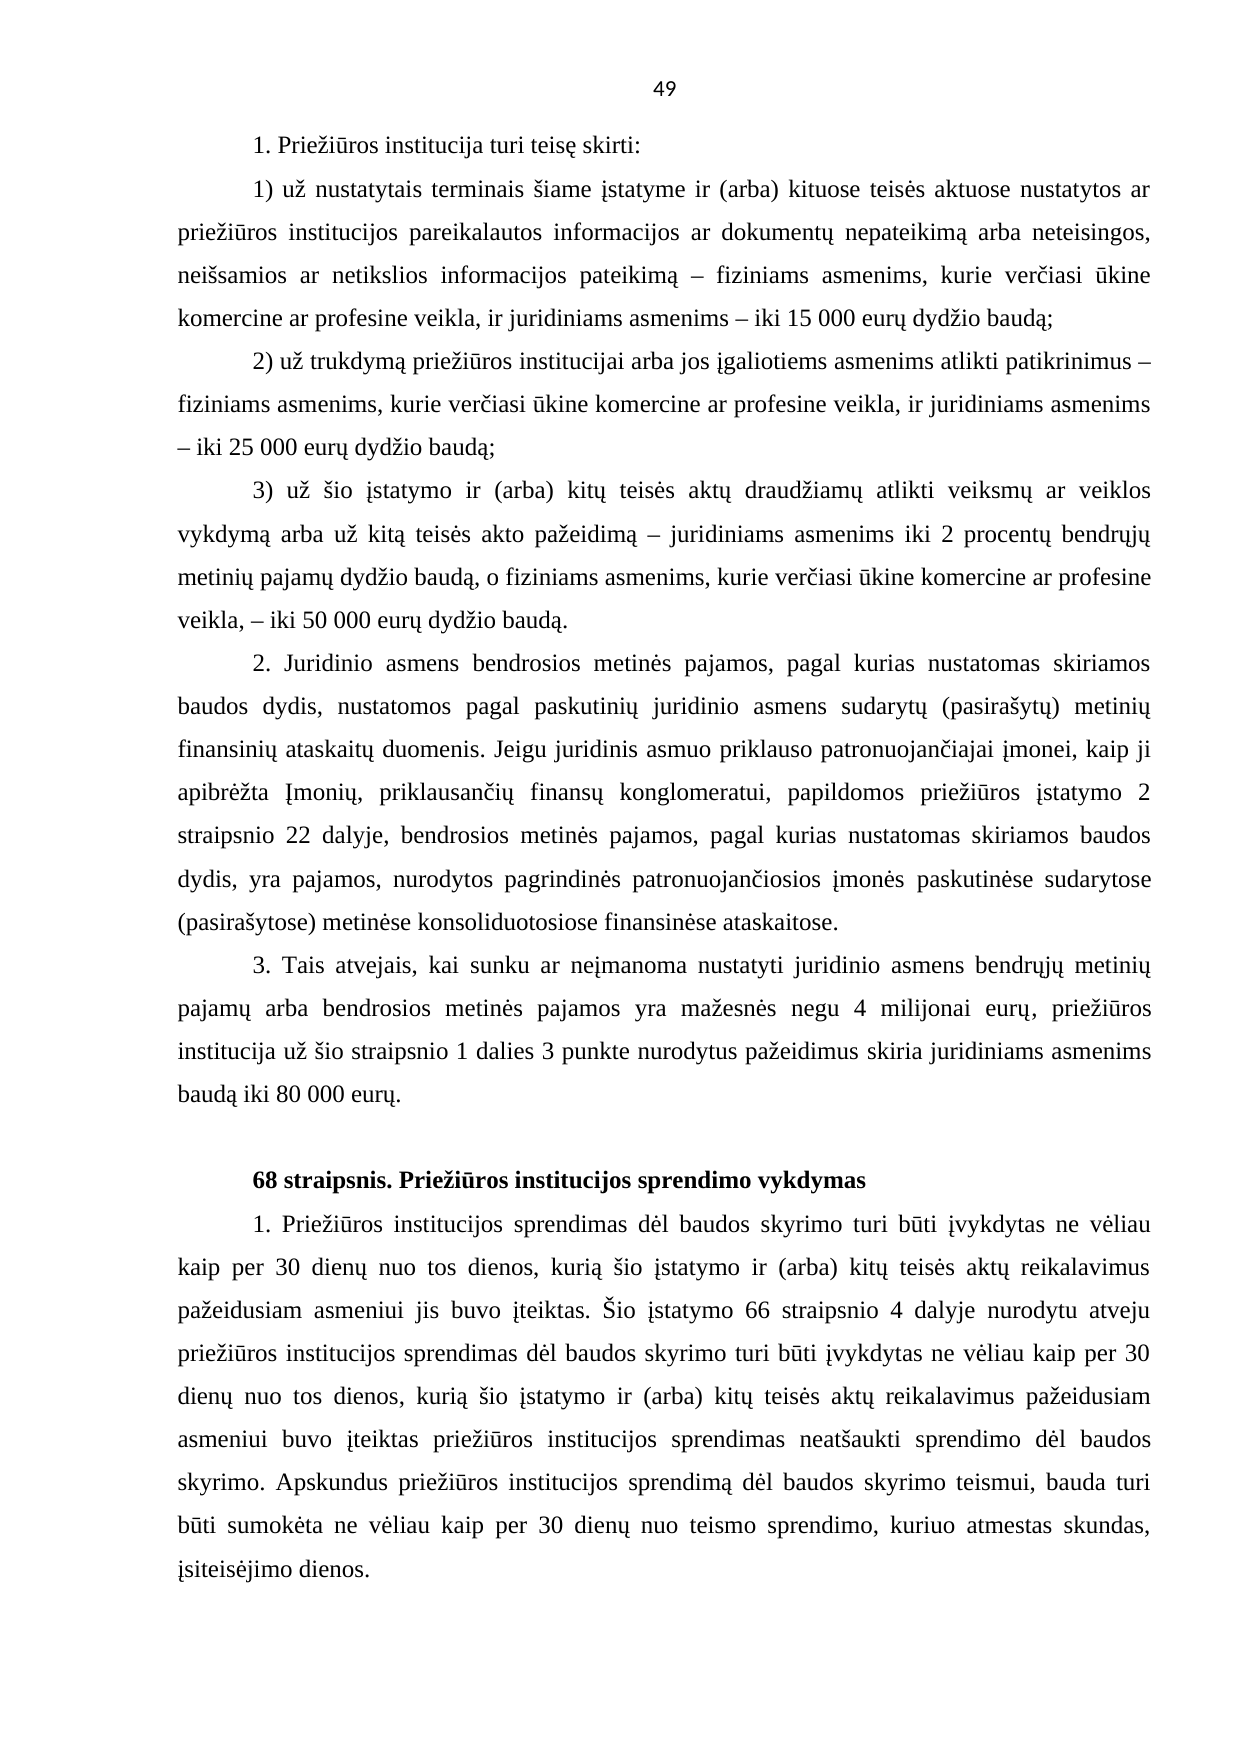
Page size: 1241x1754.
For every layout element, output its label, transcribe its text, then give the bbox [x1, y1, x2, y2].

text 1. Priežiūros institucijos sprendimas dėl baudos skyrimo turi būti įvykdytas ne vėliau kaip per 30 dienų nuo tos dienos, kurią šio įstatymo ir (arba) kitų teisės aktų reikalavimus pažeidusiam asmeniui jis buvo įteiktas. Šio įstatymo 66 straipsnio 4 dalyje nurodytu atveju priežiūros institucijos sprendimas dėl baudos skyrimo turi būti įvykdytas ne vėliau kaip per 30 dienų nuo tos dienos, kurią šio įstatymo ir (arba) kitų teisės aktų reikalavimus pažeidusiam asmeniui buvo įteiktas priežiūros institucijos sprendimas neatšaukti sprendimo dėl baudos skyrimo. Apskundus priežiūros institucijos sprendimą dėl baudos skyrimo teismui, bauda turi būti sumokėta ne vėliau kaip per 30 dienų nuo teismo sprendimo, kuriuo atmestas skundas, įsiteisėjimo dienos. [177, 1209, 1152, 1582]
text 68 straipsnis. Priežiūros institucijos sprendimo vykdymas [177, 1166, 1152, 1194]
text 3. Tais atvejais, kai sunku ar neįmanoma nustatyti juridinio asmens bendrųjų metinių pajamų arba bendrosios metinės pajamos yra mažesnės negu 4 milijonai eurų, priežiūros institucija už šio straipsnio 1 dalies 3 punkte nurodytus pažeidimus skiria juridiniams asmenims baudą iki 80 000 eurų. [177, 950, 1152, 1108]
text 1) už nustatytais terminais šiame įstatyme ir (arba) kituose teisės aktuose nustatytos ar priežiūros institucijos pareikalautos informacijos ar dokumentų nepateikimą arba neteisingos, neišsamios ar netikslios informacijos pateikimą – fiziniams asmenims, kurie verčiasi ūkine komercine ar profesine veikla, ir juridiniams asmenims – iki 15 000 eurų dydžio baudą; [177, 174, 1152, 332]
text 2. Juridinio asmens bendrosios metinės pajamos, pagal kurias nustatomas skiriamos baudos dydis, nustatomos pagal paskutinių juridinio asmens sudarytų (pasirašytų) metinių finansinių ataskaitų duomenis. Jeigu juridinis asmuo priklauso patronuojančiajai įmonei, kaip ji apibrėžta Įmonių, priklausančių finansų konglomeratui, papildomos priežiūros įstatymo 2 straipsnio 22 dalyje, bendrosios metinės pajamos, pagal kurias nustatomas skiriamos baudos dydis, yra pajamos, nurodytos pagrindinės patronuojančiosios įmonės paskutinėse sudarytose (pasirašytose) metinėse konsoliduotosiose finansinėse ataskaitose. [177, 648, 1152, 936]
text 2) už trukdymą priežiūros institucijai arba jos įgaliotiems asmenims atlikti patikrinimus – fiziniams asmenims, kurie verčiasi ūkine komercine ar profesine veikla, ir juridiniams asmenims – iki 25 000 eurų dydžio baudą; [177, 346, 1152, 461]
text 3) už šio įstatymo ir (arba) kitų teisės aktų draudžiamų atlikti veiksmų ar veiklos vykdymą arba už kitą teisės akto pažeidimą – juridiniams asmenims iki 2 procentų bendrųjų metinių pajamų dydžio baudą, o fiziniams asmenims, kurie verčiasi ūkine komercine ar profesine veikla, – iki 50 000 eurų dydžio baudą. [177, 476, 1152, 634]
text 1. Priežiūros institucija turi teisę skirti: [177, 131, 1152, 159]
